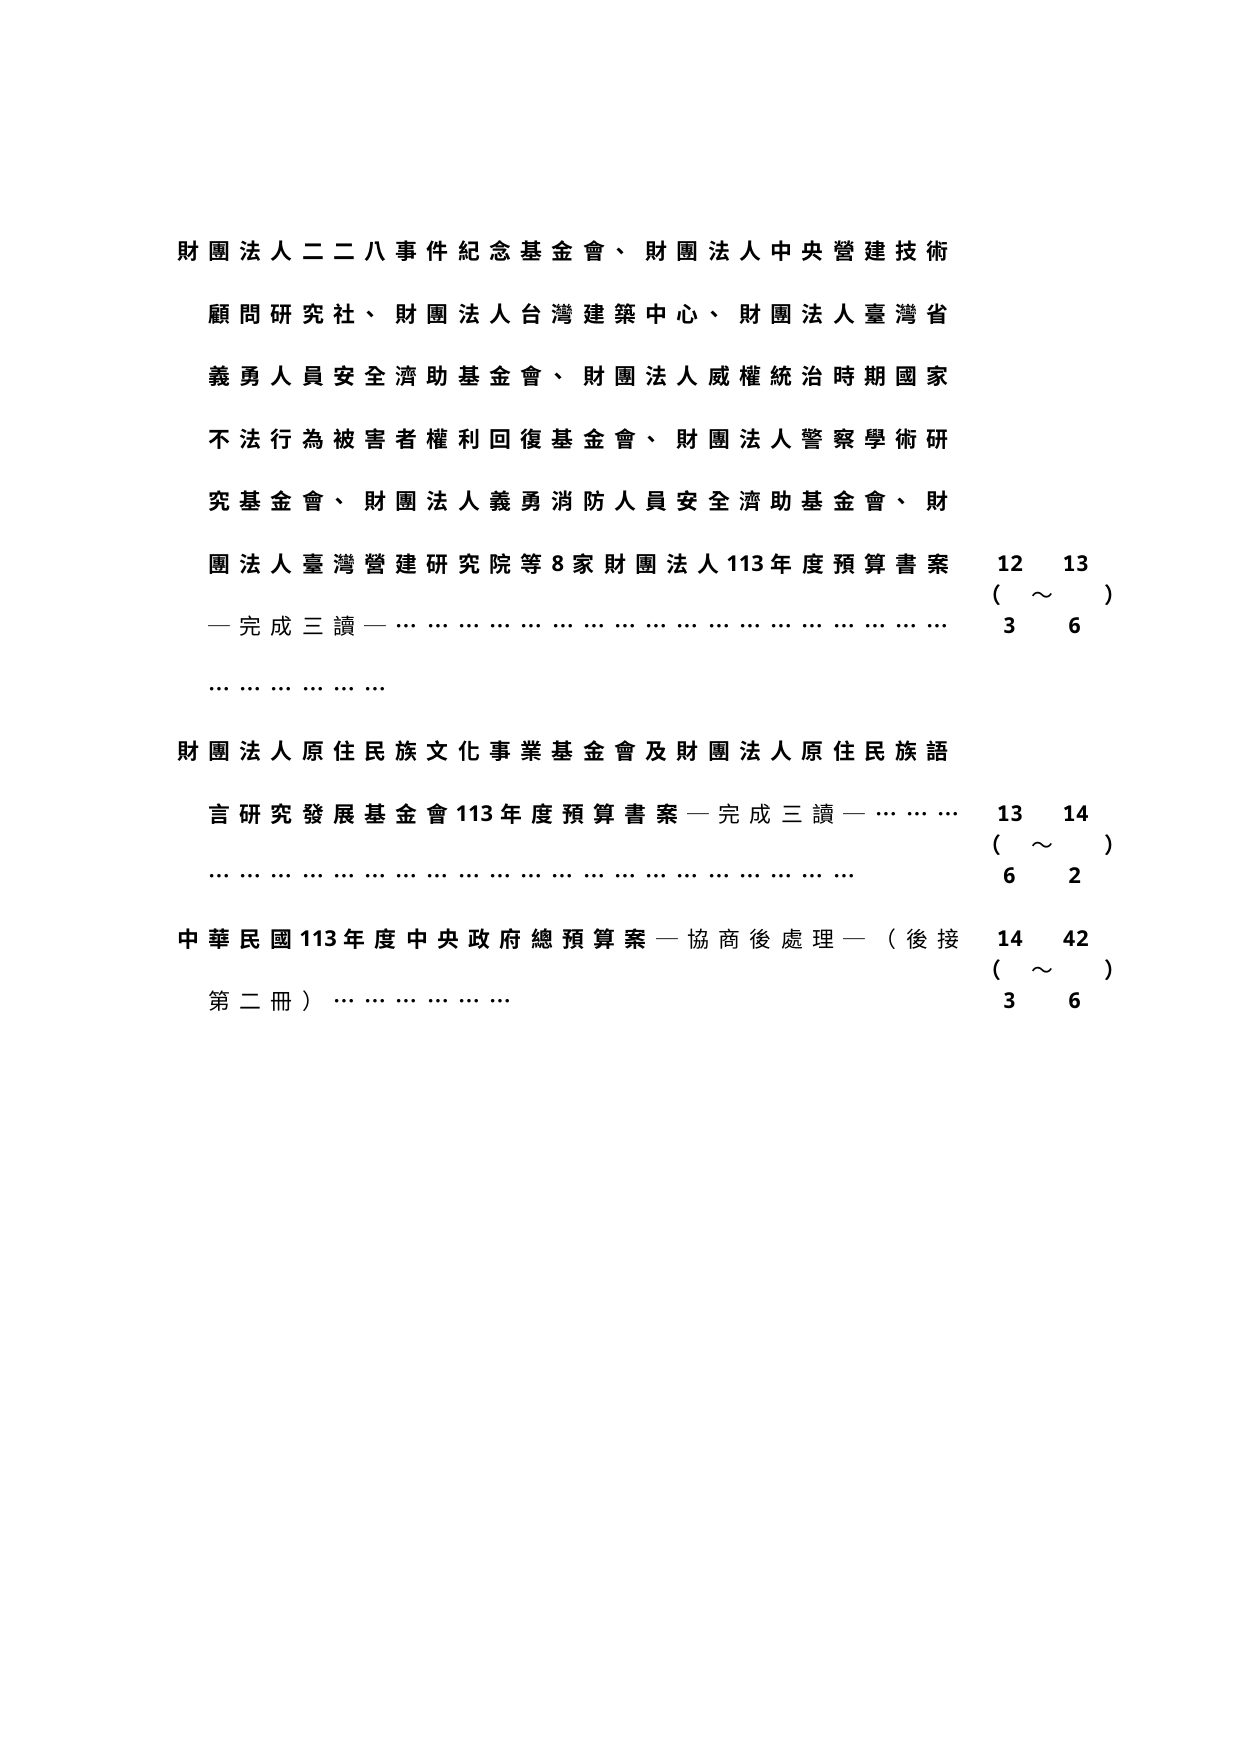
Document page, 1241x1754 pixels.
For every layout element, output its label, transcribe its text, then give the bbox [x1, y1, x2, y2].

table_cell （ [967, 219, 986, 719]
table_cell 中華民國113年度中央政府總預算案─協商後處理─（後接第二冊）……………… [150, 906, 967, 1031]
table_cell ～ [1023, 219, 1053, 719]
table_cell ） [1091, 906, 1108, 1031]
table_cell 123 [986, 219, 1023, 719]
table_cell 426 [1053, 906, 1091, 1031]
table_cell （ [967, 906, 986, 1031]
table_cell ） [1091, 219, 1108, 719]
table_cell （ [967, 719, 986, 906]
table_cell 136 [1053, 219, 1091, 719]
table_cell 136 [986, 719, 1023, 906]
table_cell ） [1091, 719, 1108, 906]
table_cell 財團法人二二八事件紀念基金會、財團法人中央營建技術顧問研究社、財團法人台灣建築中心、財團法人臺灣省義勇人員安全濟助基金會、財團法人威權統治時期國家不法行為被害者權利回復基金會、財團法人警察學術研究基金會、財團法人義勇消防人員安全濟助基金會、財團法人臺灣營建研究院等8家財團法人113年度預算書案─完成三讀─……………………………………………………………… [150, 219, 967, 719]
table_cell 143 [986, 906, 1023, 1031]
table_cell ～ [1023, 719, 1053, 906]
table_cell ～ [1023, 906, 1053, 1031]
table_cell 142 [1053, 719, 1091, 906]
table_cell 財團法人原住民族文化事業基金會及財團法人原住民族語言研究發展基金會113年度預算書案─完成三讀─……………………………………………………………… [150, 719, 967, 906]
